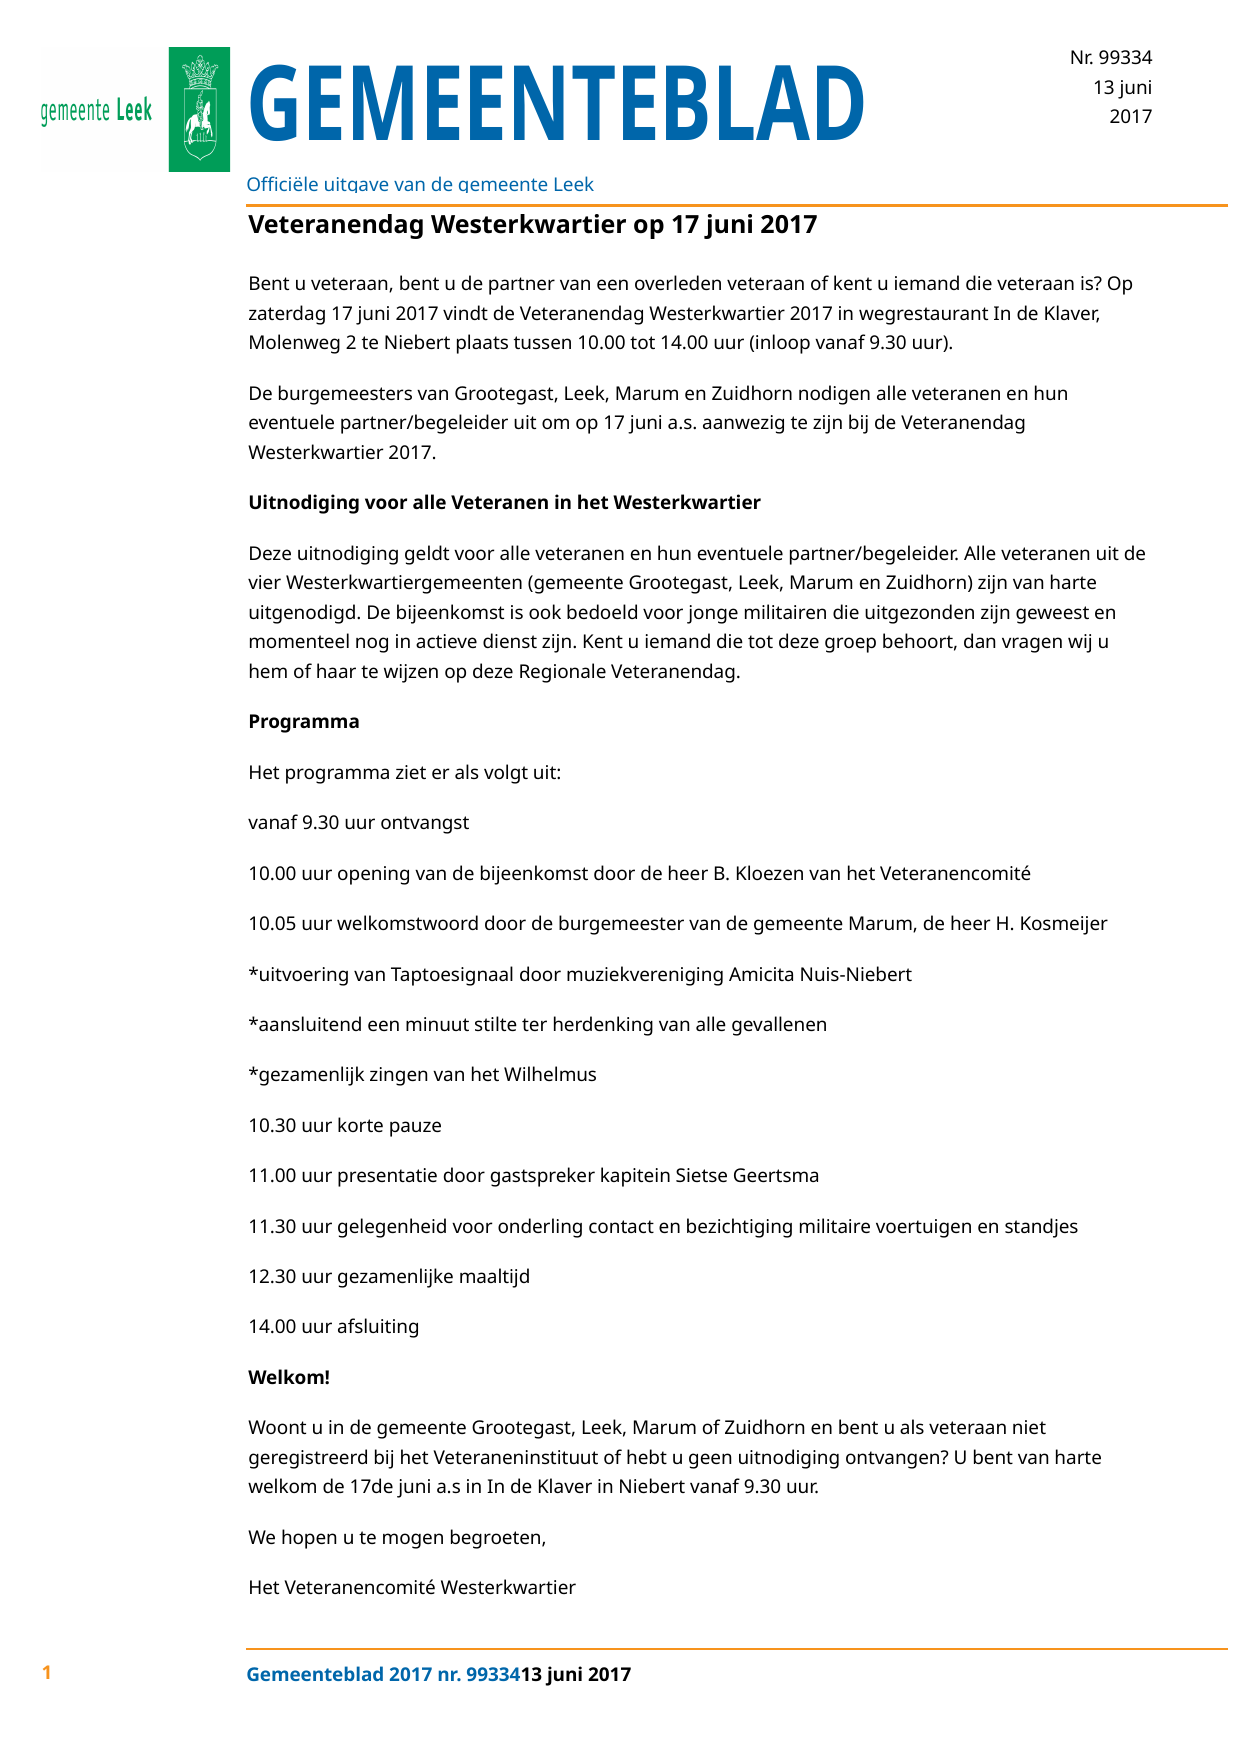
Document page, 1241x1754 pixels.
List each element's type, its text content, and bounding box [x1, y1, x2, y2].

text 10.00 uur opening van de bijeenkomst door de heer B. Kloezen van het Veteranencomité [248, 860, 1152, 886]
text 14.00 uur afsluiting [248, 1314, 1152, 1339]
text Het programma ziet er als volgt uit: [248, 759, 1152, 785]
text We hopen u te mogen begroeten, [248, 1524, 1152, 1550]
text Het Veteranencomité Westerkwartier [248, 1574, 1152, 1600]
text Deze uitnodiging geldt voor alle veteranen en hun eventuele partner/begeleider. Alle veteranen uit de vier Westerkwartiergemeenten (gemeente Grootegast, Leek, Marum en Zuidhorn) zijn van harte uitgenodigd. De bijeenkomst is ook bedoeld voor jonge militairen die uitgezonden zijn geweest en momenteel nog in actieve dienst zijn. Kent u iemand die tot deze groep behoort, dan vragen wij u hem of haar te wijzen op deze Regionale Veteranendag. [248, 540, 1152, 684]
text vanaf 9.30 uur ontvangst [248, 809, 1152, 835]
text Veteranendag Westerkwartier op 17 juni 2017 [248, 207, 1152, 241]
text 12.30 uur gezamenlijke maaltijd [248, 1263, 1152, 1289]
text 11.30 uur gelegenheid voor onderling contact en bezichtiging militaire voertuigen en standjes [248, 1213, 1152, 1238]
text Uitnodiging voor alle Veteranen in het Westerkwartier [248, 489, 1152, 515]
text *aansluitend een minuut stilte ter herdenking van alle gevallenen [248, 1011, 1152, 1037]
text Woont u in de gemeente Grootegast, Leek, Marum of Zuidhorn en bent u als veteraan niet geregistreerd bij het Veteraneninstituut of hebt u geen uitnodiging ontvangen? U bent van harte welkom de 17de juni a.s in In de Klaver in Niebert vanaf 9.30 uur. [248, 1414, 1152, 1499]
text Welkom! [248, 1364, 1152, 1390]
text *gezamenlijk zingen van het Wilhelmus [248, 1062, 1152, 1087]
text Programma [248, 709, 1152, 734]
text 10.30 uur korte pauze [248, 1112, 1152, 1138]
text 10.05 uur welkomstwoord door de burgemeester van de gemeente Marum, de heer H. Kosmeijer [248, 910, 1152, 936]
text 11.00 uur presentatie door gastspreker kapitein Sietse Geertsma [248, 1162, 1152, 1188]
text De burgemeesters van Grootegast, Leek, Marum en Zuidhorn nodigen alle veteranen en hun eventuele partner/begeleider uit om op 17 juni a.s. aanwezig te zijn bij de Veteranendag Westerkwartier 2017. [248, 380, 1152, 465]
picture [41, 47, 231, 172]
text Bent u veteraan, bent u de partner van een overleden veteraan of kent u iemand die veteraan is? Op zaterdag 17 juni 2017 vindt de Veteranendag Westerkwartier 2017 in wegrestaurant In de Klaver, Molenweg 2 te Niebert plaats tussen 10.00 tot 14.00 uur (inloop vanaf 9.30 uur). [248, 270, 1152, 355]
text *uitvoering van Taptoesignaal door muziekvereniging Amicita Nuis-Niebert [248, 961, 1152, 986]
